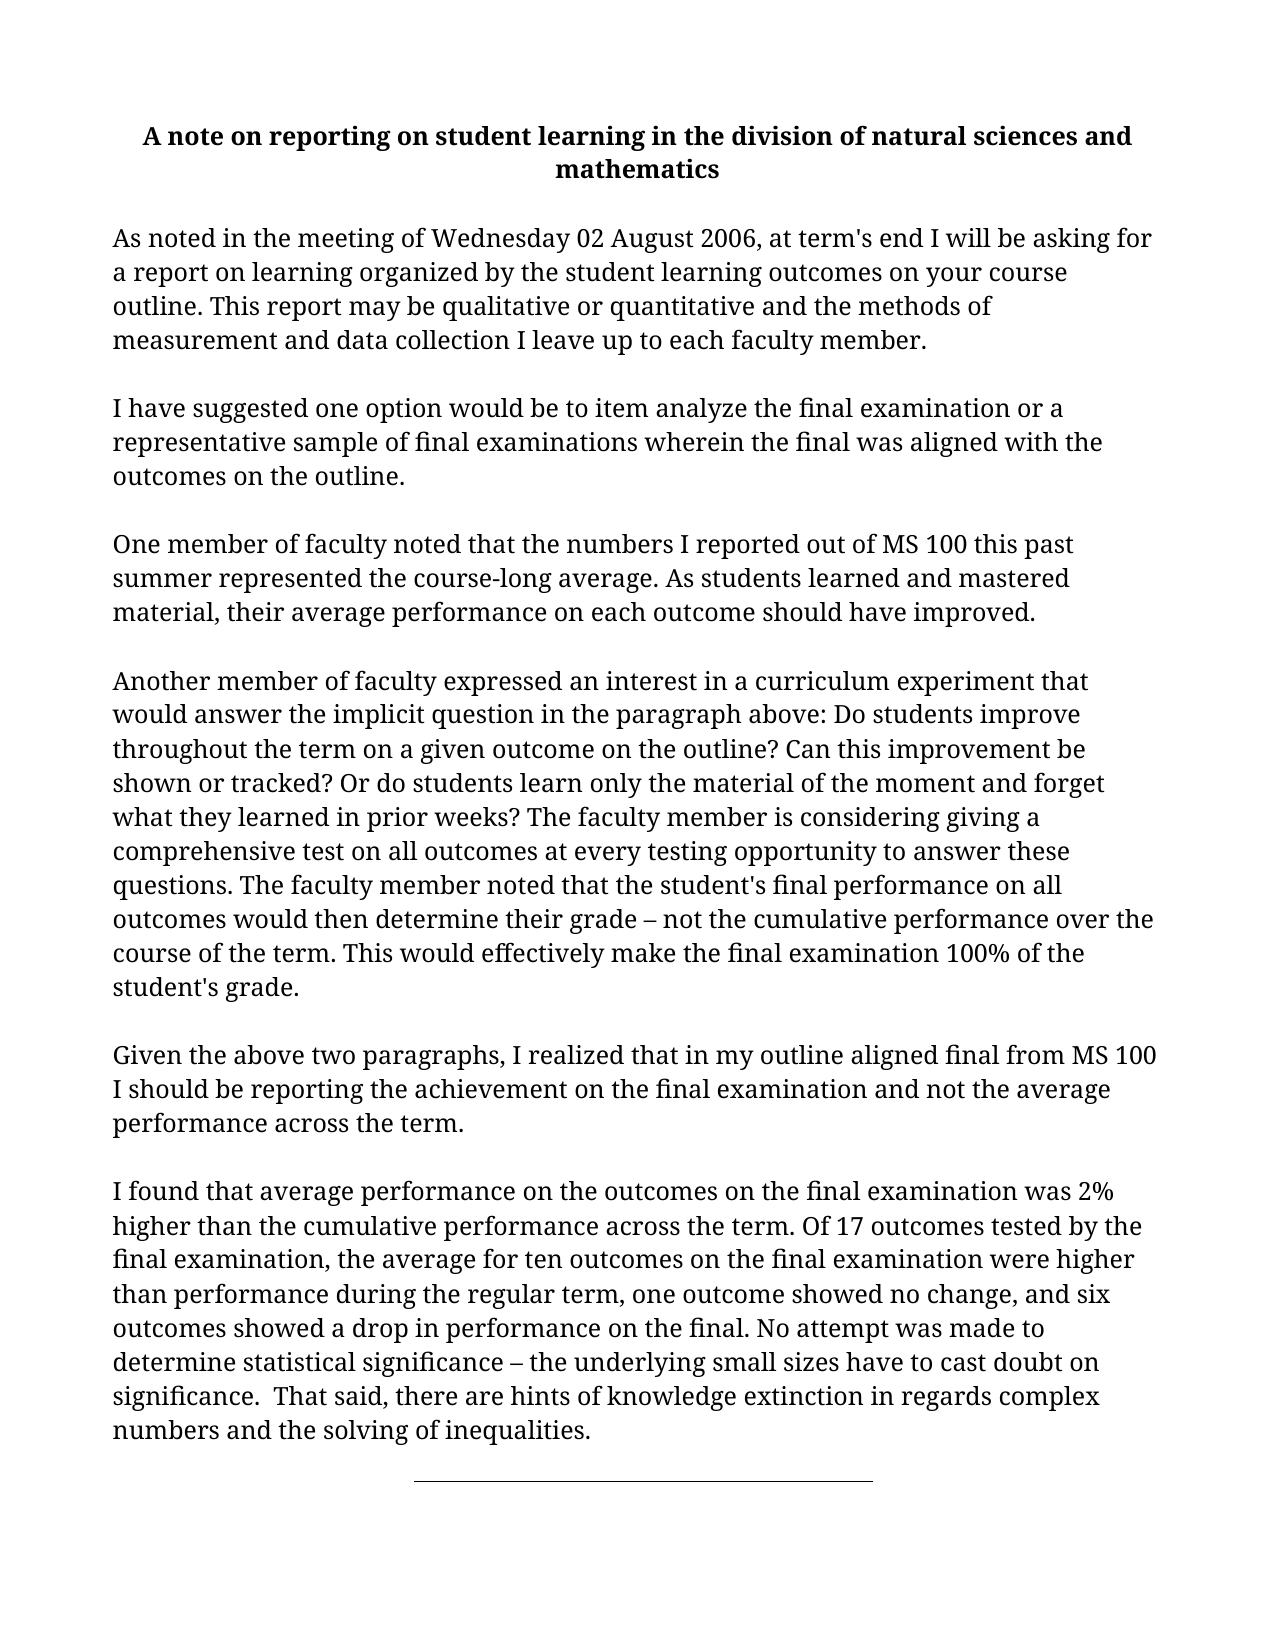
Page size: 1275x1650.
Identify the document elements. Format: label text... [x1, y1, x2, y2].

text I found that average performance on the outcomes on the final examination was 2% higher than the cumulative performance across the term. Of 17 outcomes tested by the final examination, the average for ten outcomes on the final examination were higher than performance during the regular term, one outcome showed no change, and six outcomes showed a drop in performance on the final. No attempt was made to determine statistical significance – the underlying small sizes have to cast doubt on significance. That said, there are hints of knowledge extinction in regards complex numbers and the solving of inequalities. [112, 1174, 1162, 1447]
text I have suggested one option would be to item analyze the final examination or a representative sample of final examinations wherein the final was aligned with the outcomes on the outline. [112, 391, 1162, 493]
text As noted in the meeting of Wednesday 02 August 2006, at term's end I will be asking for a report on learning organized by the student learning outcomes on your course outline. This report may be qualitative or quantitative and the methods of measurement and data collection I leave up to each faculty member. [112, 220, 1162, 357]
text A note on reporting on student learning in the division of natural sciences and mathematics [112, 118, 1162, 186]
text One member of faculty noted that the numbers I reported out of MS 100 this past summer represented the course-long average. As students learned and mastered material, their average performance on each outcome should have improved. [112, 527, 1162, 629]
text Another member of faculty expressed an interest in a curriculum experiment that would answer the implicit question in the paragraph above: Do students improve throughout the term on a given outcome on the outline? Can this improvement be shown or tracked? Or do students learn only the material of the moment and forget what they learned in prior weeks? The faculty member is considering giving a comprehensive test on all outcomes at every testing opportunity to answer these questions. The faculty member noted that the student's final performance on all outcomes would then determine their grade – not the cumulative performance over the course of the term. This would effectively make the final examination 100% of the student's grade. [112, 663, 1162, 1004]
text Given the above two paragraphs, I realized that in my outline aligned final from MS 100 I should be reporting the achievement on the final examination and not the average performance across the term. [112, 1038, 1162, 1140]
